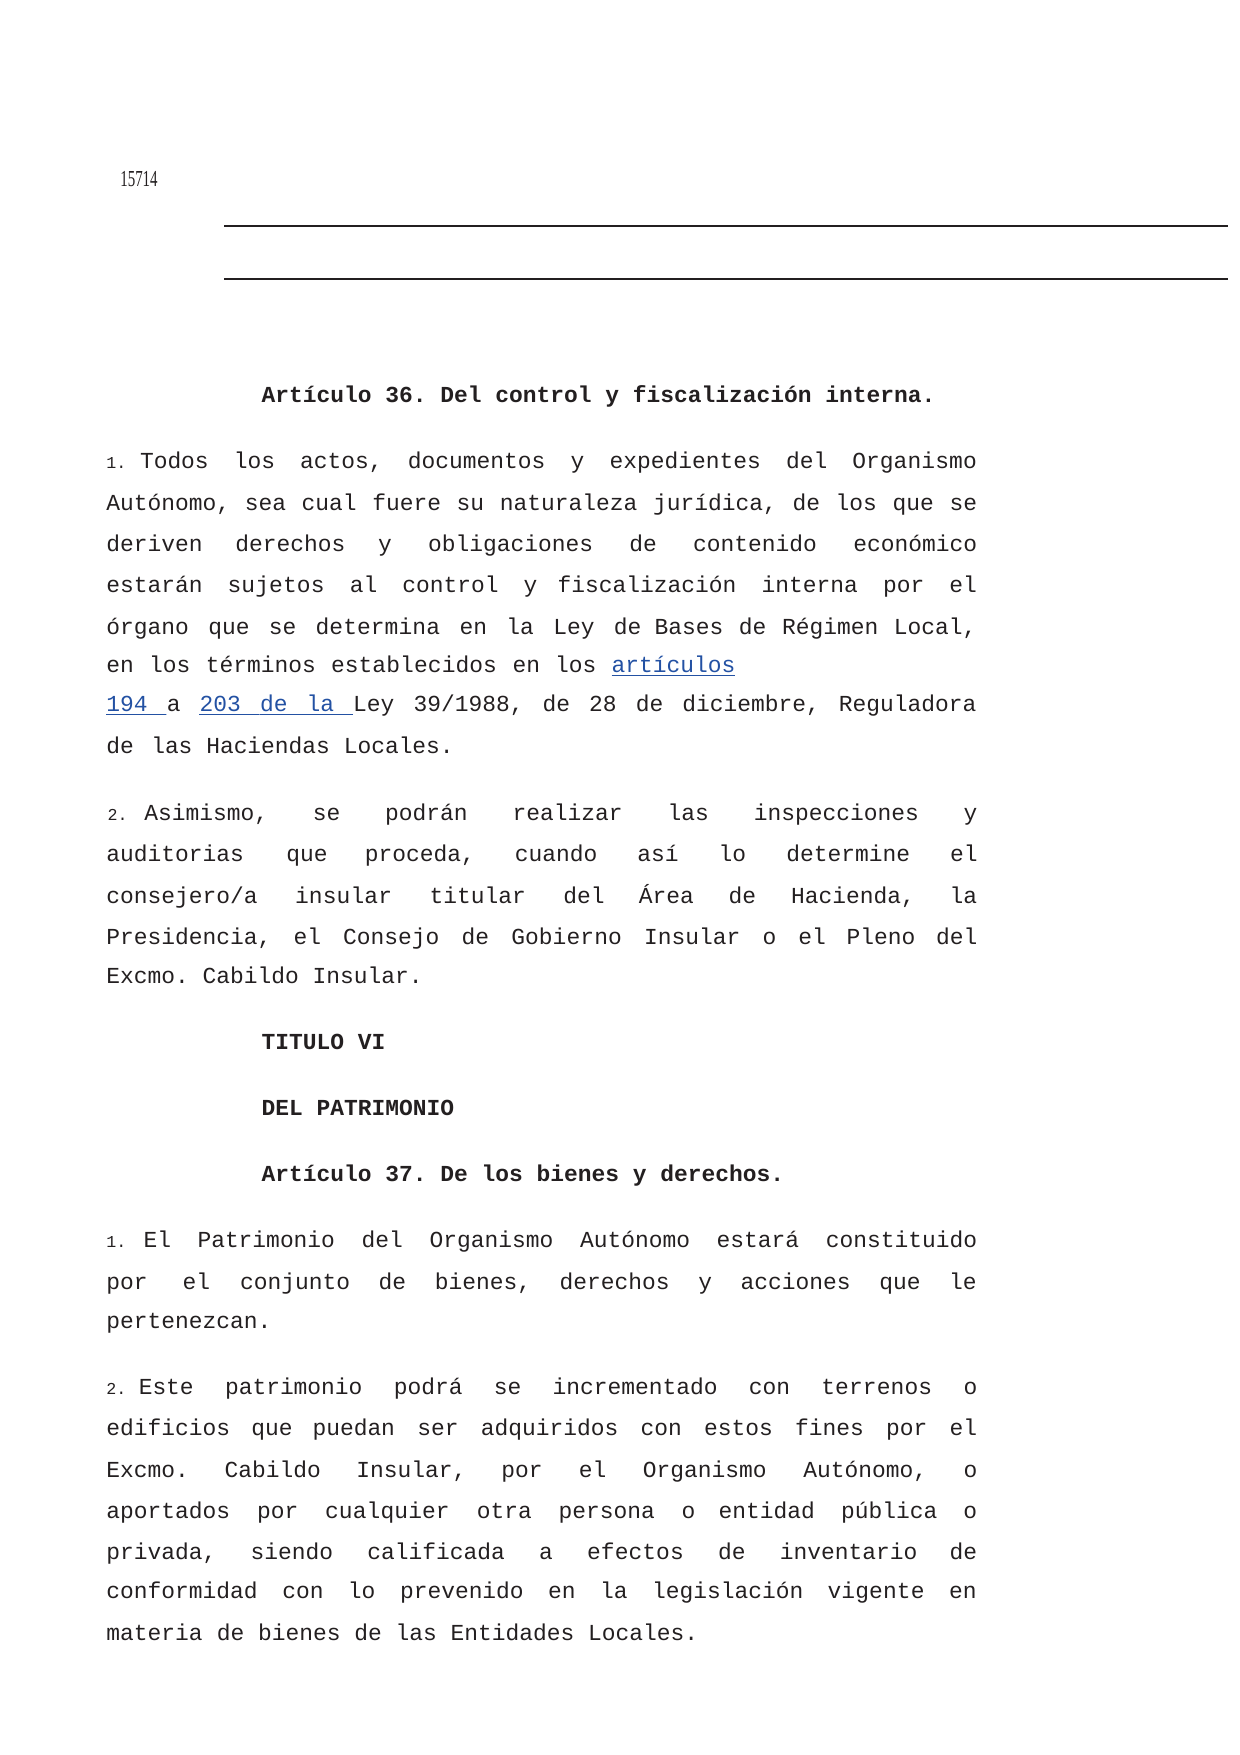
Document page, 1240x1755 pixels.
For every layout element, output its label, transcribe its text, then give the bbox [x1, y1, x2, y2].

list Asimismo, se podrán realizar las inspecciones y auditorias que proceda, cuando así lo determine el consejero/a insular titular del Área de Hacienda, la Presidencia, el Consejo de Gobierno Insular o el Pleno del Excmo. Cabildo Insular. [106, 801, 977, 990]
subtitle Artículo 36. Del control y fiscalización interna. [261, 384, 1133, 410]
text 194 a 203 de la Ley 39/1988, de 28 de diciembre, Reguladora de las Haciendas Locales. [106, 693, 977, 761]
text DEL PATRIMONIO [261, 1097, 1133, 1123]
list Este patrimonio podrá se incrementado con terrenos o edificios que puedan ser adquiridos con estos fines por el Excmo. Cabildo Insular, por el Organismo Autónomo, o aportados por cualquier otra persona o entidad pública o privada, siendo calificada a efectos de inventario de conformidad con lo prevenido en la legislación vigente en materia de bienes de las Entidades Locales. [106, 1375, 977, 1647]
list Todos los actos, documentos y expedientes del Organismo Autónomo, sea cual fuere su naturaleza jurídica, de los que se deriven derechos y obligaciones de contenido económico estarán sujetos al control y fiscalización interna por el órgano que se determina en la Ley de Bases de Régimen Local, en los términos establecidos en los artículos [106, 449, 977, 680]
subtitle TITULO VI [261, 1030, 1133, 1056]
list El Patrimonio del Organismo Autónomo estará constituido por el conjunto de bienes, derechos y acciones que le pertenezcan. [106, 1228, 977, 1336]
text Artículo 37. De los bienes y derechos. [261, 1163, 1133, 1189]
